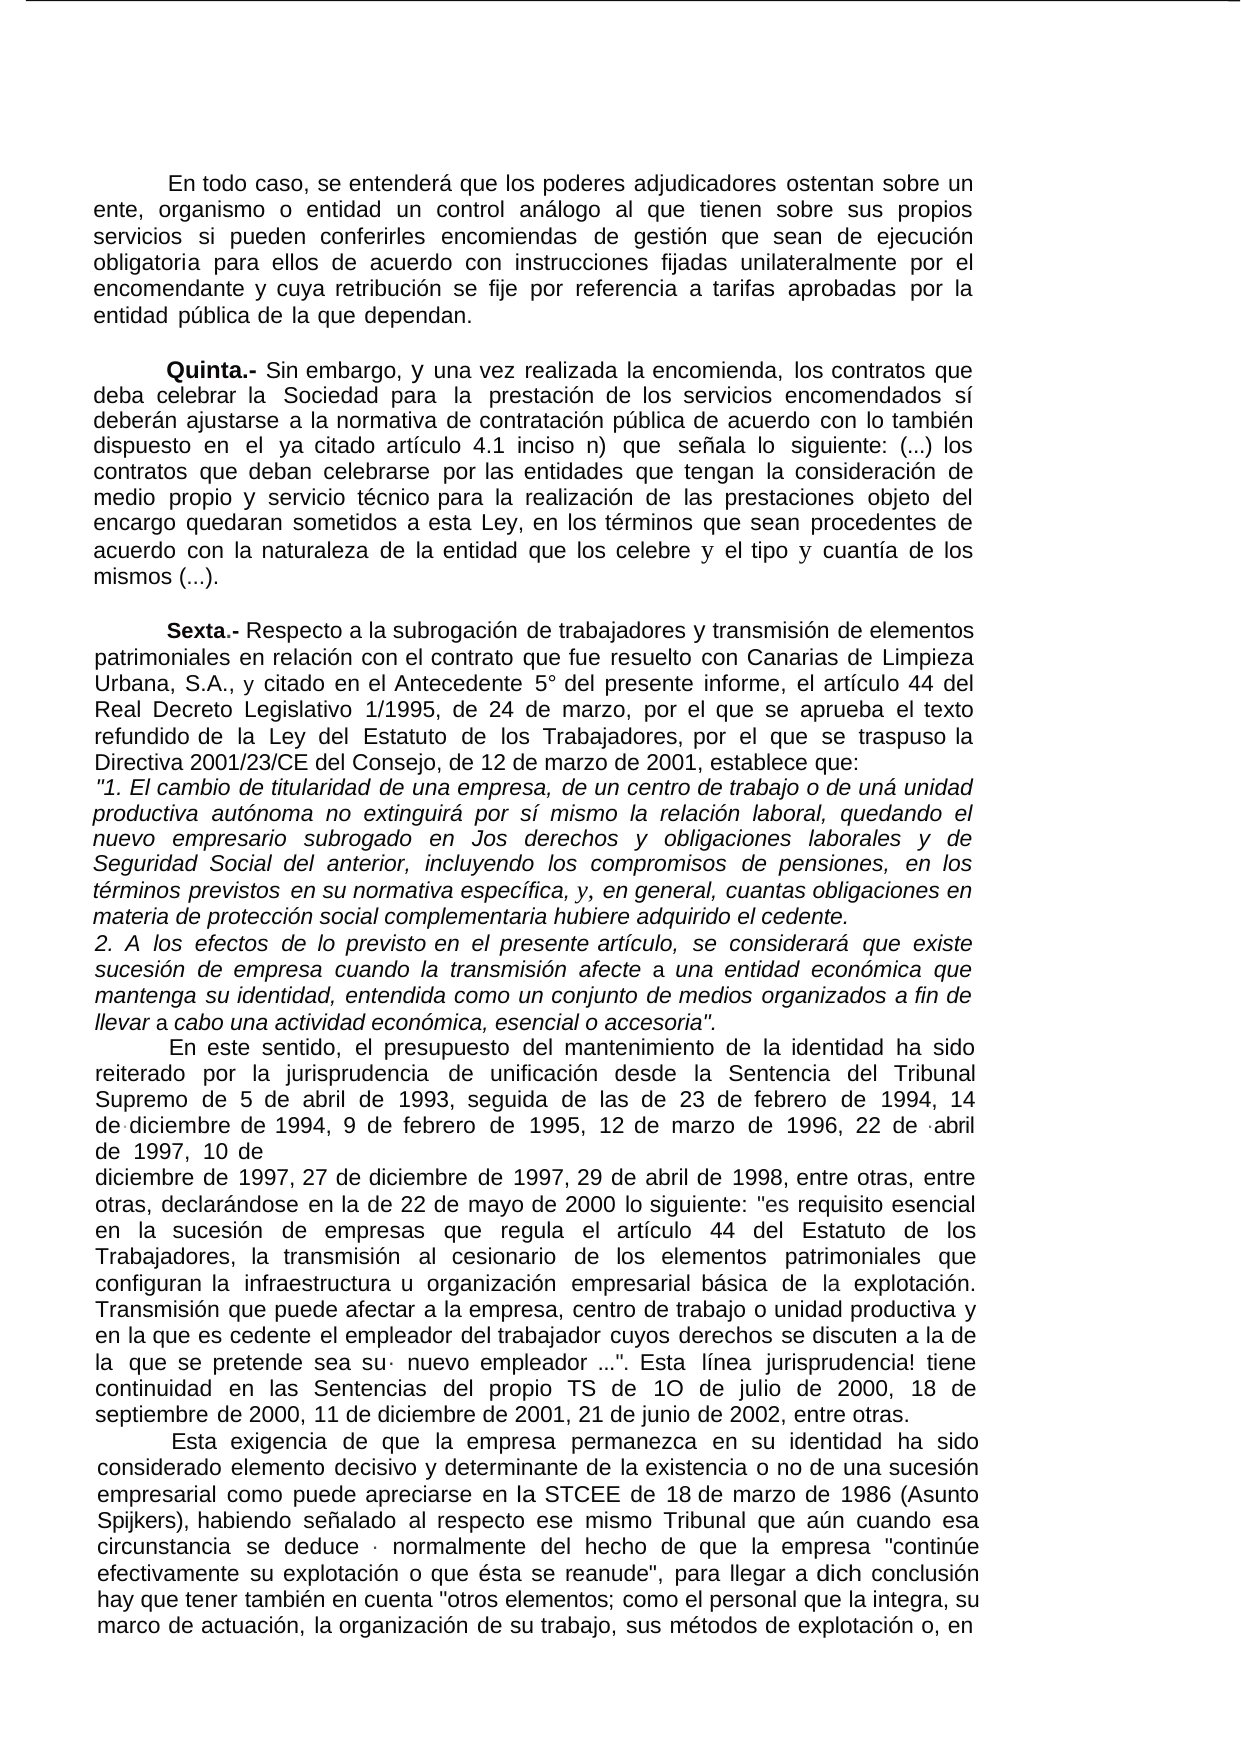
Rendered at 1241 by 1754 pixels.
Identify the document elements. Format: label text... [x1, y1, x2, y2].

text 2. A los efectos de lo previsto en el presente artículo, se considerará que existe sucesión de empresa cuando la transmisión afecte a una entidad económica que mantenga su identidad, entendida como un conjunto de medios organizados a fin de llevar a cabo una actividad económica, esencial o accesoria". [94, 929, 973, 1035]
text Sexta.- Respecto a la subrogación de trabajadores y transmisión de elementos patrimoniales en relación con el contrato que fue resuelto con Canarias de Limpieza Urbana, S.A., y citado en el Antecedente 5° del presente informe, el artículo 44 del Real Decreto Legislativo 1/1995, de 24 de marzo, por el que se aprueba el texto refundido de la Ley del Estatuto de los Trabajadores, por el que se traspuso la Directiva 2001/23/CE del Consejo, de 12 de marzo de 2001, establece que: [94, 616, 974, 775]
text "1. El cambio de titularidad de una empresa, de un centro de trabajo o de uná unidad productiva autónoma no extinguirá por sí mismo la relación laboral, quedando el nuevo empresario subrogado en Jos derechos y obligaciones laborales y de Seguridad Social del anterior, incluyendo los compromisos de pensiones, en los términos previstos en su normativa específica, y, en general, cuantas obligaciones en materia de protección social complementaria hubiere adquirido el cedente. [93, 776, 973, 929]
text diciembre de 1997, 27 de diciembre de 1997, 29 de abril de 1998, entre otras, entre otras, declarándose en la de 22 de mayo de 2000 lo siguiente: "es requisito esencial en la sucesión de empresas que regula el artículo 44 del Estatuto de los Trabajadores, la transmisión al cesionario de los elementos patrimoniales que configuran la infraestructura u organización empresarial básica de la explotación. Transmisión que puede afectar a la empresa, centro de trabajo o unidad productiva y en la que es cedente el empleador del trabajador cuyos derechos se discuten a la de la que se pretende sea su· nuevo empleador ...". Esta línea jurisprudencia! tiene continuidad en las Sentencias del propio TS de 1O de julio de 2000, 18 de septiembre de 2000, 11 de diciembre de 2001, 21 de junio de 2002, entre otras. [95, 1164, 977, 1428]
text Esta exigencia de que la empresa permanezca en su identidad ha sido considerado elemento decisivo y determinante de la existencia o no de una sucesión empresarial como puede apreciarse en la STCEE de 18 de marzo de 1986 (Asunto Spijkers), habiendo señalado al respecto ese mismo Tribunal que aún cuando esa circunstancia se deduce · normalmente del hecho de que la empresa "continúe efectivamente su explotación o que ésta se reanude", para llegar a dich conclusión hay que tener también en cuenta "otros elementos; como el personal que la integra, su marco de actuación, la organización de su trabajo, sus métodos de explotación o, en [97, 1428, 980, 1639]
text Quinta.- Sin embargo, y una vez realizada la encomienda, los contratos que deba celebrar la Sociedad para la prestación de los servicios encomendados sí deberán ajustarse a la normativa de contratación pública de acuerdo con lo también dispuesto en el ya citado artículo 4.1 inciso n) que señala lo siguiente: (...) los contratos que deban celebrarse por las entidades que tengan la consideración de medio propio y servicio técnico para la realización de las prestaciones objeto del encargo quedaran sometidos a esta Ley, en los términos que sean procedentes de acuerdo con la naturaleza de la entidad que los celebre y el tipo y cuantía de los mismos (...). [93, 356, 973, 589]
subtitle En todo caso, se entenderá que los poderes adjudicadores ostentan sobre un ente, organismo o entidad un control análogo al que tienen sobre sus propios servicios si pueden conferirles encomiendas de gestión que sean de ejecución obligatoria para ellos de acuerdo con instrucciones fijadas unilateralmente por el encomendante y cuya retribución se fije por referencia a tarifas aprobadas por la entidad pública de la que dependan. [93, 170, 973, 328]
text En este sentido, el presupuesto del mantenimiento de la identidad ha sido reiterado por la jurisprudencia de unificación desde la Sentencia del Tribunal Supremo de 5 de abril de 1993, seguida de las de 23 de febrero de 1994, 14 de·diciembre de 1994, 9 de febrero de 1995, 12 de marzo de 1996, 22 de ·abril de 1997, 10 de [95, 1035, 976, 1164]
